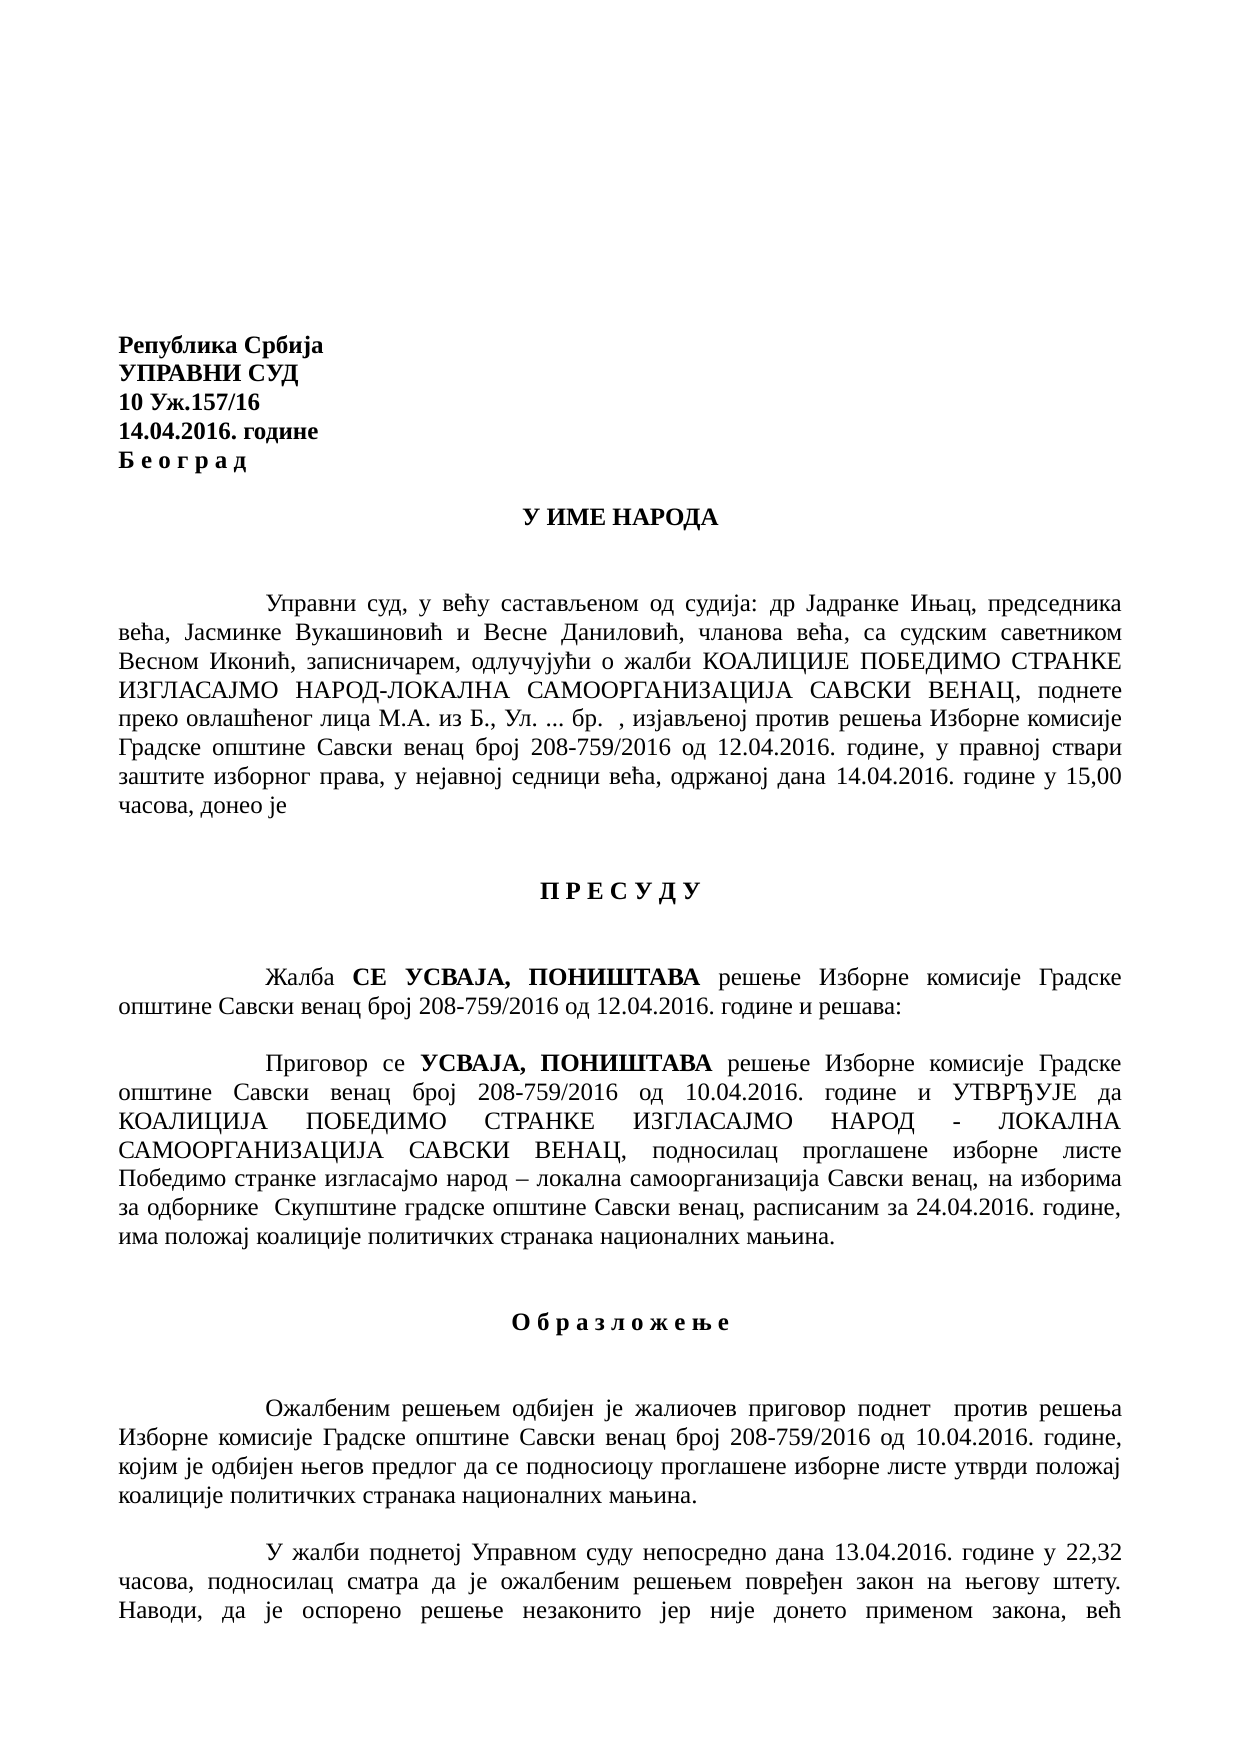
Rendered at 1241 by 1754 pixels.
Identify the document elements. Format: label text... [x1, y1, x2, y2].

text П Р Е С У Д У [118, 876, 1122, 905]
text Ожалбеним решењем одбијен је жалиочев приговор поднет против решења Изборне комисије Градске општине Савски венац број 208-759/2016 од 10.04.2016. године, којим је одбијен његов предлог да се подносиоцу проглашене изборне листе утврди положај коалиције политичких странака националних мањина. [118, 1393, 1122, 1508]
text Управни суд, у већу састављеном од судија: др Јадранке Ињац, председника већа, Јасминке Вукашиновић и Весне Даниловић, чланова већа, са судским саветником Весном Иконић, записничарем, одлучујући о жалби КОАЛИЦИЈЕ ПОБЕДИМО СТРАНКЕ ИЗГЛАСАЈМО НАРОД-ЛОКАЛНА САМООРГАНИЗАЦИЈА САВСКИ ВЕНАЦ, поднете преко овлашћеног лица М.А. из Б., Ул. ... бр. , изјављеној против решења Изборне комисије Градске општине Савски венац број 208-759/2016 од 12.04.2016. године, у правној ствари заштите изборног права, у нејавној седници већа, одржаној дана 14.04.2016. године у 15,00 часова, донео је [118, 588, 1122, 818]
text Б е о г р а д [118, 445, 1122, 473]
text 14.04.2016. године [118, 416, 1122, 445]
text Република Србија [118, 118, 1122, 358]
text У жалби поднетој Управном суду непосредно дана 13.04.2016. године у 22,32 часова, подносилац сматра да је ожалбеним решењем повређен закон на његову штету. Наводи, да је оспорено решење незаконито јер није донето применом закона, већ [118, 1537, 1122, 1623]
text Приговор се УСВАЈА, ПОНИШТАВА решење Изборне комисије Градске општине Савски венац број 208-759/2016 од 10.04.2016. године и УТВРЂУЈЕ да КОАЛИЦИЈА ПОБЕДИМО СТРАНКЕ ИЗГЛАСАЈМО НАРОД - ЛОКАЛНА САМООРГАНИЗАЦИЈА САВСКИ ВЕНАЦ, подносилац проглашене изборне листе Победимо странке изгласајмо народ – локална самоорганизација Савски венац, на изборима за одборнике Скупштине градске општине Савски венац, расписаним за 24.04.2016. године, има положај коалиције политичких странака националних мањина. [118, 1048, 1122, 1250]
text УПРАВНИ СУД [118, 358, 1122, 387]
text У ИМЕ НАРОДА [118, 502, 1122, 531]
text О б р а з л о ж е њ е [118, 1307, 1122, 1336]
text 10 Уж.157/16 [118, 387, 1122, 416]
text Жалба СЕ УСВАЈА, ПОНИШТАВА решење Изборне комисије Градске општине Савски венац број 208-759/2016 од 12.04.2016. године и решава: [118, 962, 1122, 1020]
